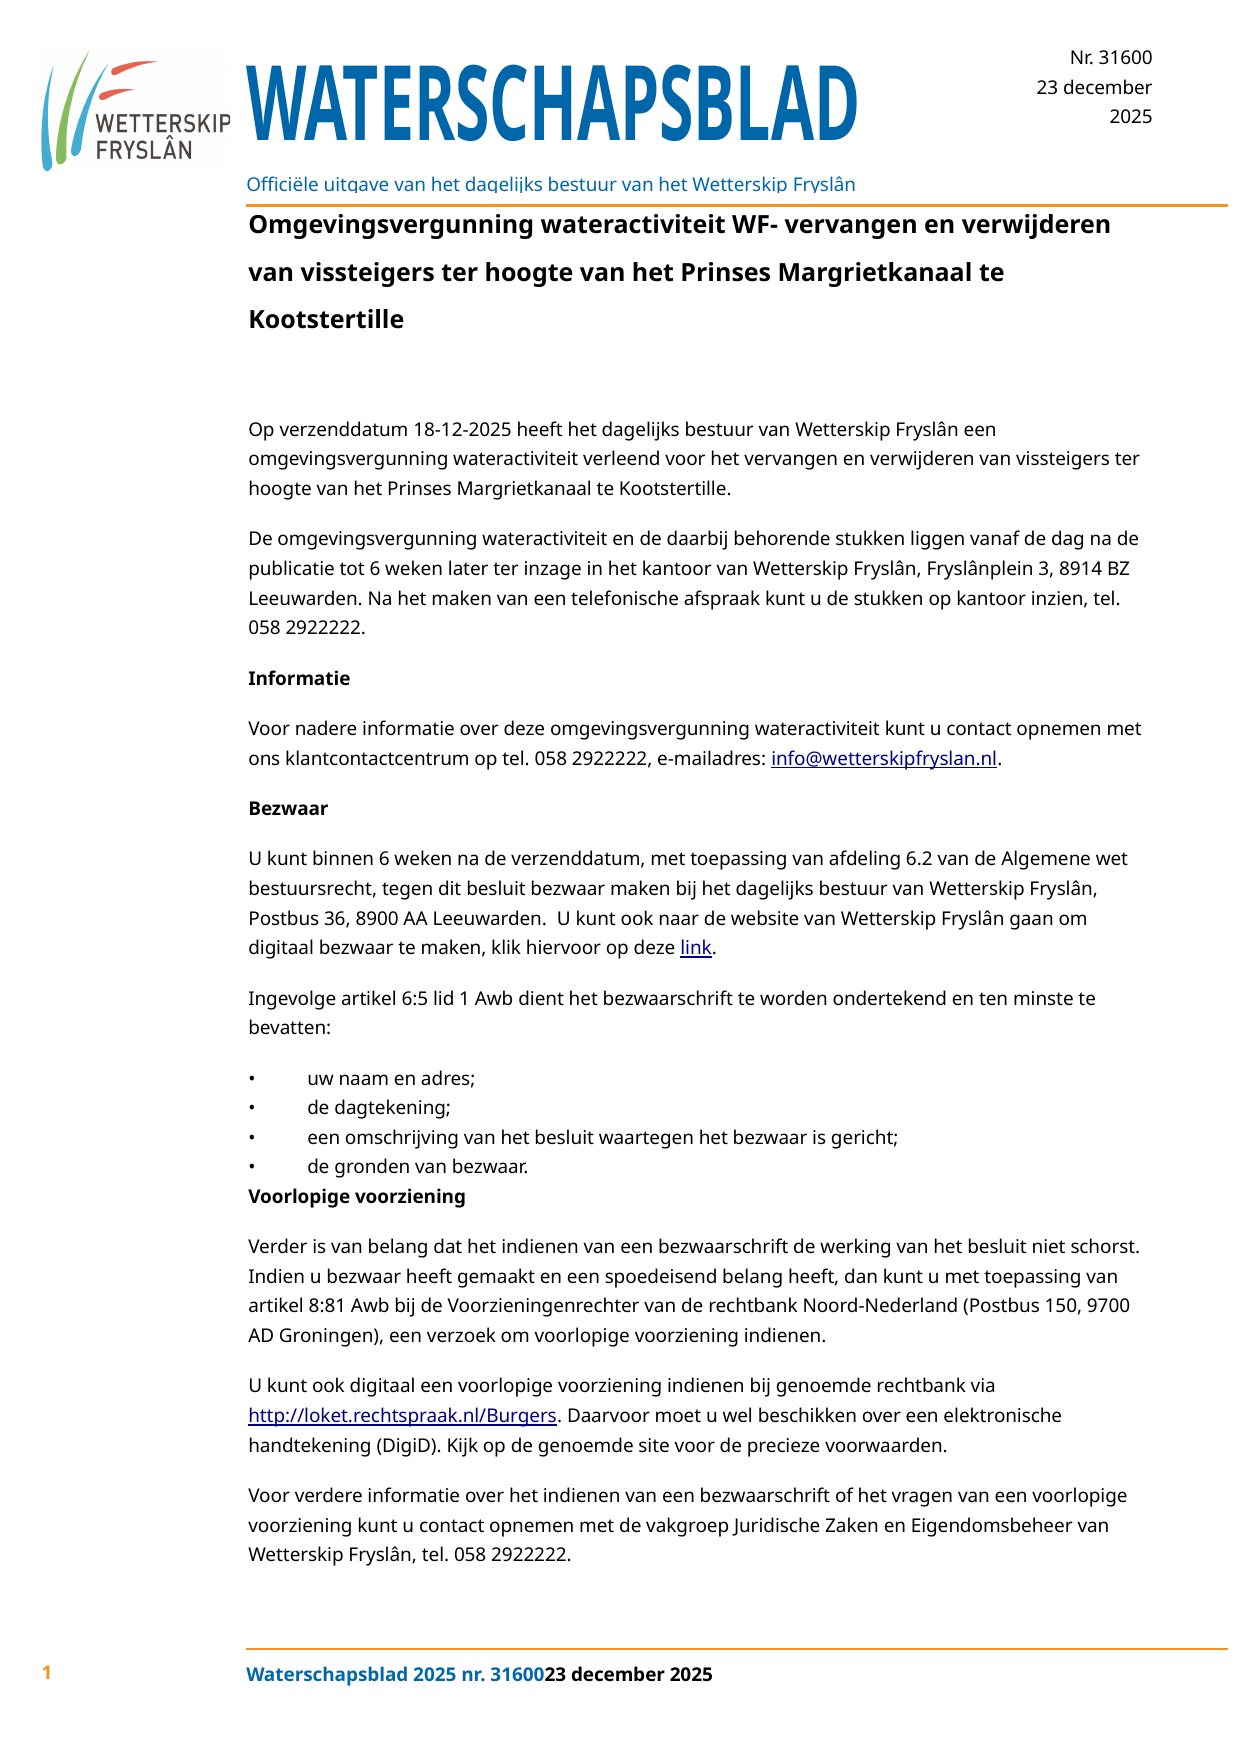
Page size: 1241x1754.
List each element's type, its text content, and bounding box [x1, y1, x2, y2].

picture [41, 47, 231, 172]
text Informatie [248, 665, 1152, 690]
text U kunt ook digitaal een voorlopige voorziening indienen bij genoemde rechtbank via http://loket.rechtspraak.nl/Burgers. Daarvoor moet u wel beschikken over een elektronische handtekening (DigiD). Kijk op de genoemde site voor de precieze voorwaarden. [248, 1373, 1152, 1457]
list de dagtekening; [248, 1094, 1152, 1120]
text Bezwaar [248, 795, 1152, 821]
text Voor verdere informatie over het indienen van een bezwaarschrift of het vragen van een voorlopige voorziening kunt u contact opnemen met de vakgroep Juridische Zaken en Eigendomsbeheer van Wetterskip Fryslân, tel. 058 2922222. [248, 1482, 1152, 1567]
text Voorlopige voorziening [248, 1183, 1152, 1209]
text Verder is van belang dat het indienen van een bezwaarschrift de werking van het besluit niet schorst. Indien u bezwaar heeft gemaakt en een spoedeisend belang heeft, dan kunt u met toepassing van artikel 8:81 Awb bij de Voorzieningenrechter van de rechtbank Noord-Nederland (Postbus 150, 9700 AD Groningen), een verzoek om voorlopige voorziening indienen. [248, 1233, 1152, 1348]
text De omgevingsvergunning wateractiviteit en de daarbij behorende stukken liggen vanaf de dag na de publicatie tot 6 weken later ter inzage in het kantoor van Wetterskip Fryslân, Fryslânplein 3, 8914 BZ Leeuwarden. Na het maken van een telefonische afspraak kunt u de stukken op kantoor inzien, tel. 058 2922222. [248, 526, 1152, 640]
text Omgevingsvergunning wateractiviteit WF- vervangen en verwijderen van vissteigers ter hoogte van het Prinses Margrietkanaal te Kootstertille [248, 207, 1152, 336]
list de gronden van bezwaar. [248, 1153, 1152, 1179]
text Ingevolge artikel 6:5 lid 1 Awb dient het bezwaarschrift te worden ondertekend en ten minste te bevatten: [248, 985, 1152, 1040]
text U kunt binnen 6 weken na de verzenddatum, met toepassing van afdeling 6.2 van de Algemene wet bestuursrecht, tegen dit besluit bezwaar maken bij het dagelijks bestuur van Wetterskip Fryslân, Postbus 36, 8900 AA Leeuwarden. U kunt ook naar de website van Wetterskip Fryslân gaan om digitaal bezwaar te maken, klik hiervoor op deze link. [248, 846, 1152, 960]
list een omschrijving van het besluit waartegen het bezwaar is gericht; [248, 1124, 1152, 1149]
text Voor nadere informatie over deze omgevingsvergunning wateractiviteit kunt u contact opnemen met ons klantcontactcentrum op tel. 058 2922222, e-mailadres: info@wetterskipfryslan.nl. [248, 715, 1152, 770]
text Op verzenddatum 18-12-2025 heeft het dagelijks bestuur van Wetterskip Fryslân een omgevingsvergunning wateractiviteit verleend voor het vervangen en verwijderen van vissteigers ter hoogte van het Prinses Margrietkanaal te Kootstertille. [248, 416, 1152, 501]
list uw naam en adres; [248, 1065, 1152, 1090]
